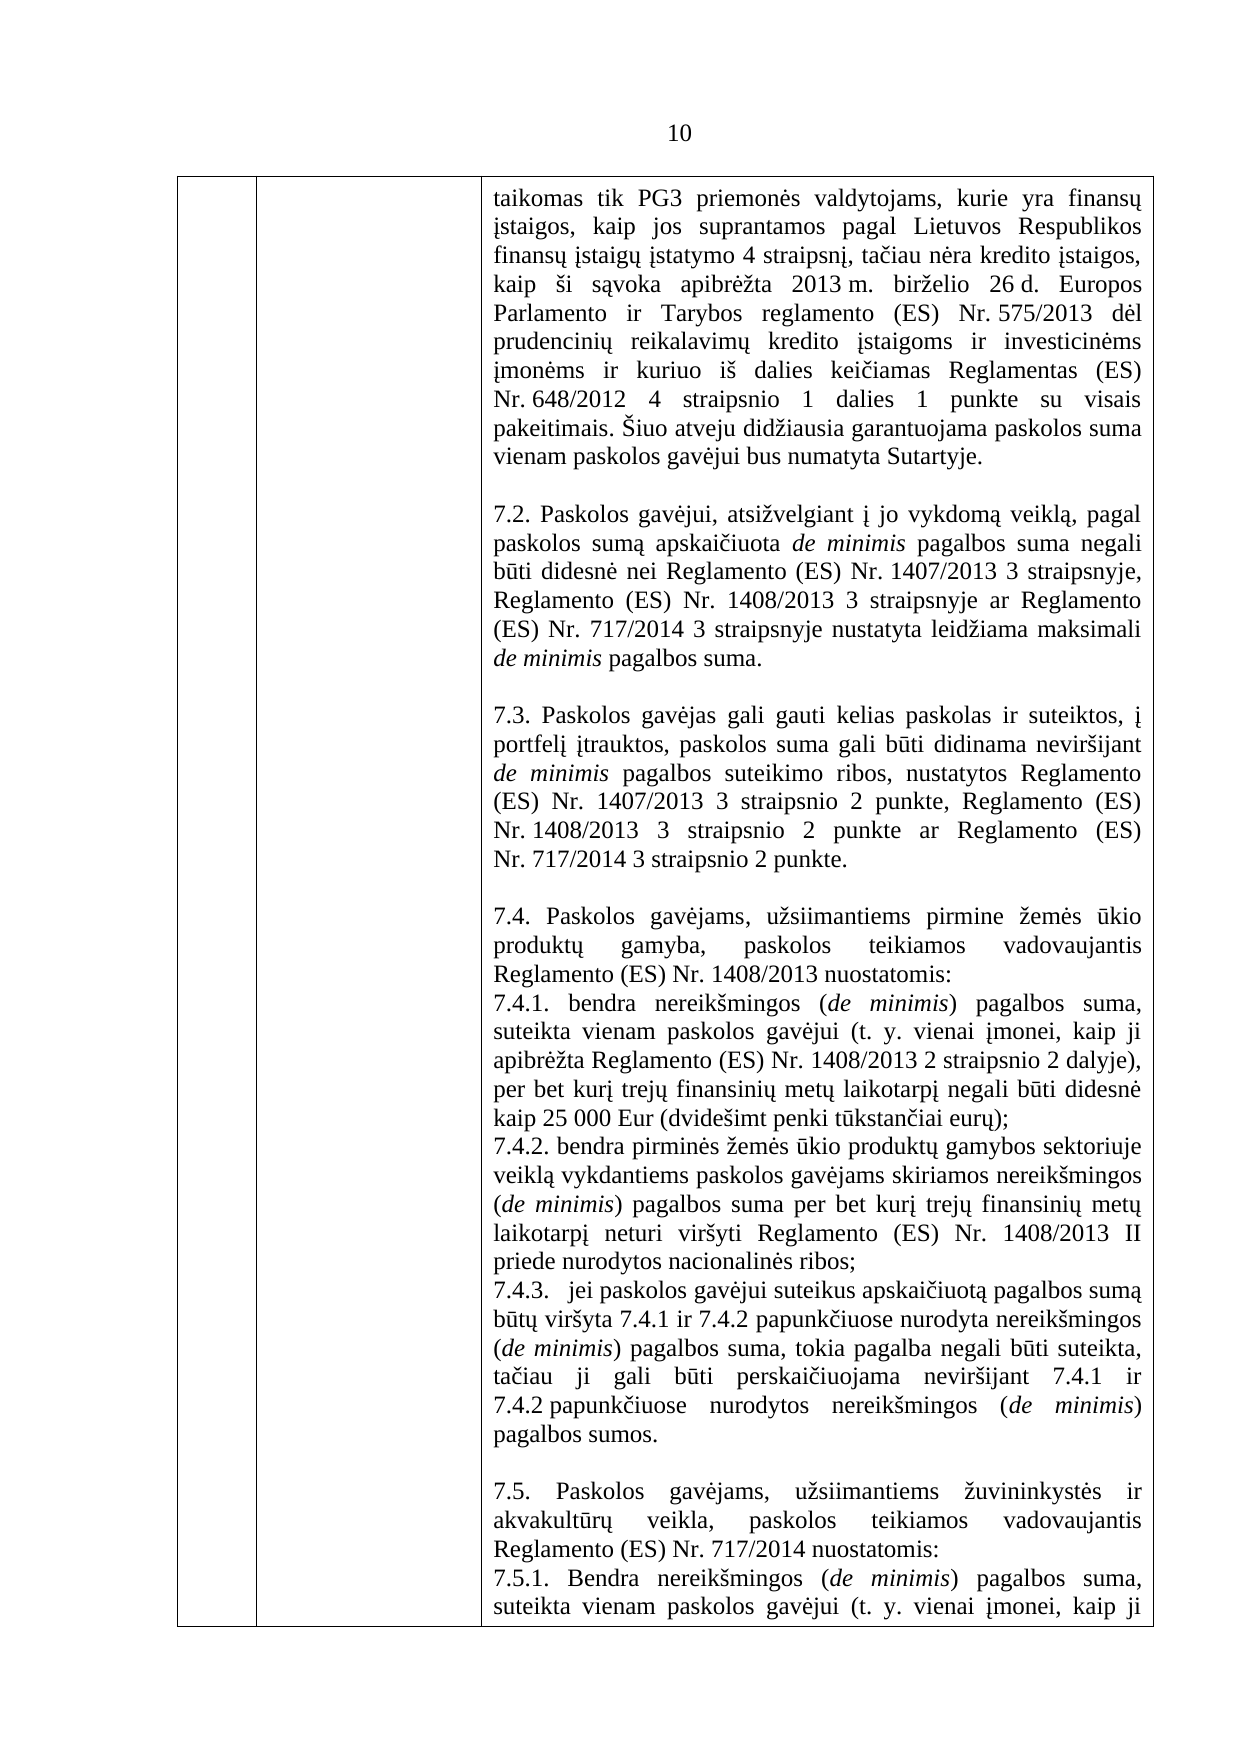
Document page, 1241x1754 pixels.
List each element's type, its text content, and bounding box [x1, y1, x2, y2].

table_cell taikomas tik PG3 priemonės valdytojams, kurie yra finansų įstaigos, kaip jos suprantamos pagal Lietuvos Respublikos finansų įstaigų įstatymo 4 straipsnį, tačiau nėra kredito įstaigos, kaip ši sąvoka apibrėžta 2013 m. birželio 26 d. Europos Parlamento ir Tarybos reglamento (ES) Nr. 575/2013 dėl prudencinių reikalavimų kredito įstaigoms ir investicinėms įmonėms ir kuriuo iš dalies keičiamas Reglamentas (ES) Nr. 648/2012 4 straipsnio 1 dalies 1 punkte su visais pakeitimais. Šiuo atveju didžiausia garantuojama paskolos suma vienam paskolos gavėjui bus numatyta Sutartyje. 7.2. Paskolos gavėjui, atsižvelgiant į jo vykdomą veiklą, pagal paskolos sumą apskaičiuota de minimis pagalbos suma negali būti didesnė nei Reglamento (ES) Nr. 1407/2013 3 straipsnyje, Reglamento (ES) Nr. 1408/2013 3 straipsnyje ar Reglamento (ES) Nr. 717/2014 3 straipsnyje nustatyta leidžiama maksimali de minimis pagalbos suma. 7.3. Paskolos gavėjas gali gauti kelias paskolas ir suteiktos, į portfelį įtrauktos, paskolos suma gali būti didinama neviršijant de minimis pagalbos suteikimo ribos, nustatytos Reglamento (ES) Nr. 1407/2013 3 straipsnio 2 punkte, Reglamento (ES) Nr. 1408/2013 3 straipsnio 2 punkte ar Reglamento (ES) Nr. 717/2014 3 straipsnio 2 punkte. 7.4. Paskolos gavėjams, užsiimantiems pirmine žemės ūkio produktų gamyba, paskolos teikiamos vadovaujantis Reglamento (ES) Nr. 1408/2013 nuostatomis: 7.4.1. bendra nereikšmingos (de minimis) pagalbos suma, suteikta vienam paskolos gavėjui (t. y. vienai įmonei, kaip ji apibrėžta Reglamento (ES) Nr. 1408/2013 2 straipsnio 2 dalyje), per bet kurį trejų finansinių metų laikotarpį negali būti didesnė kaip 25 000 Eur (dvidešimt penki tūkstančiai eurų); 7.4.2. bendra pirminės žemės ūkio produktų gamybos sektoriuje veiklą vykdantiems paskolos gavėjams skiriamos nereikšmingos (de minimis) pagalbos suma per bet kurį trejų finansinių metų laikotarpį neturi viršyti Reglamento (ES) Nr. 1408/2013 II priede nurodytos nacionalinės ribos; 7.4.3. jei paskolos gavėjui suteikus apskaičiuotą pagalbos sumą būtų viršyta 7.4.1 ir 7.4.2 papunkčiuose nurodyta nereikšmingos (de minimis) pagalbos suma, tokia pagalba negali būti suteikta, tačiau ji gali būti perskaičiuojama neviršijant 7.4.1 ir 7.4.2 papunkčiuose nurodytos nereikšmingos (de minimis) pagalbos sumos. 7.5. Paskolos gavėjams, užsiimantiems žuvininkystės ir akvakultūrų veikla, paskolos teikiamos vadovaujantis Reglamento (ES) Nr. 717/2014 nuostatomis: 7.5.1. Bendra nereikšmingos (de minimis) pagalbos suma, suteikta vienam paskolos gavėjui (t. y. vienai įmonei, kaip ji [482, 177, 1153, 1626]
table_cell [257, 177, 481, 1626]
table_cell [1154, 176, 1167, 1626]
table_cell [178, 177, 256, 1626]
